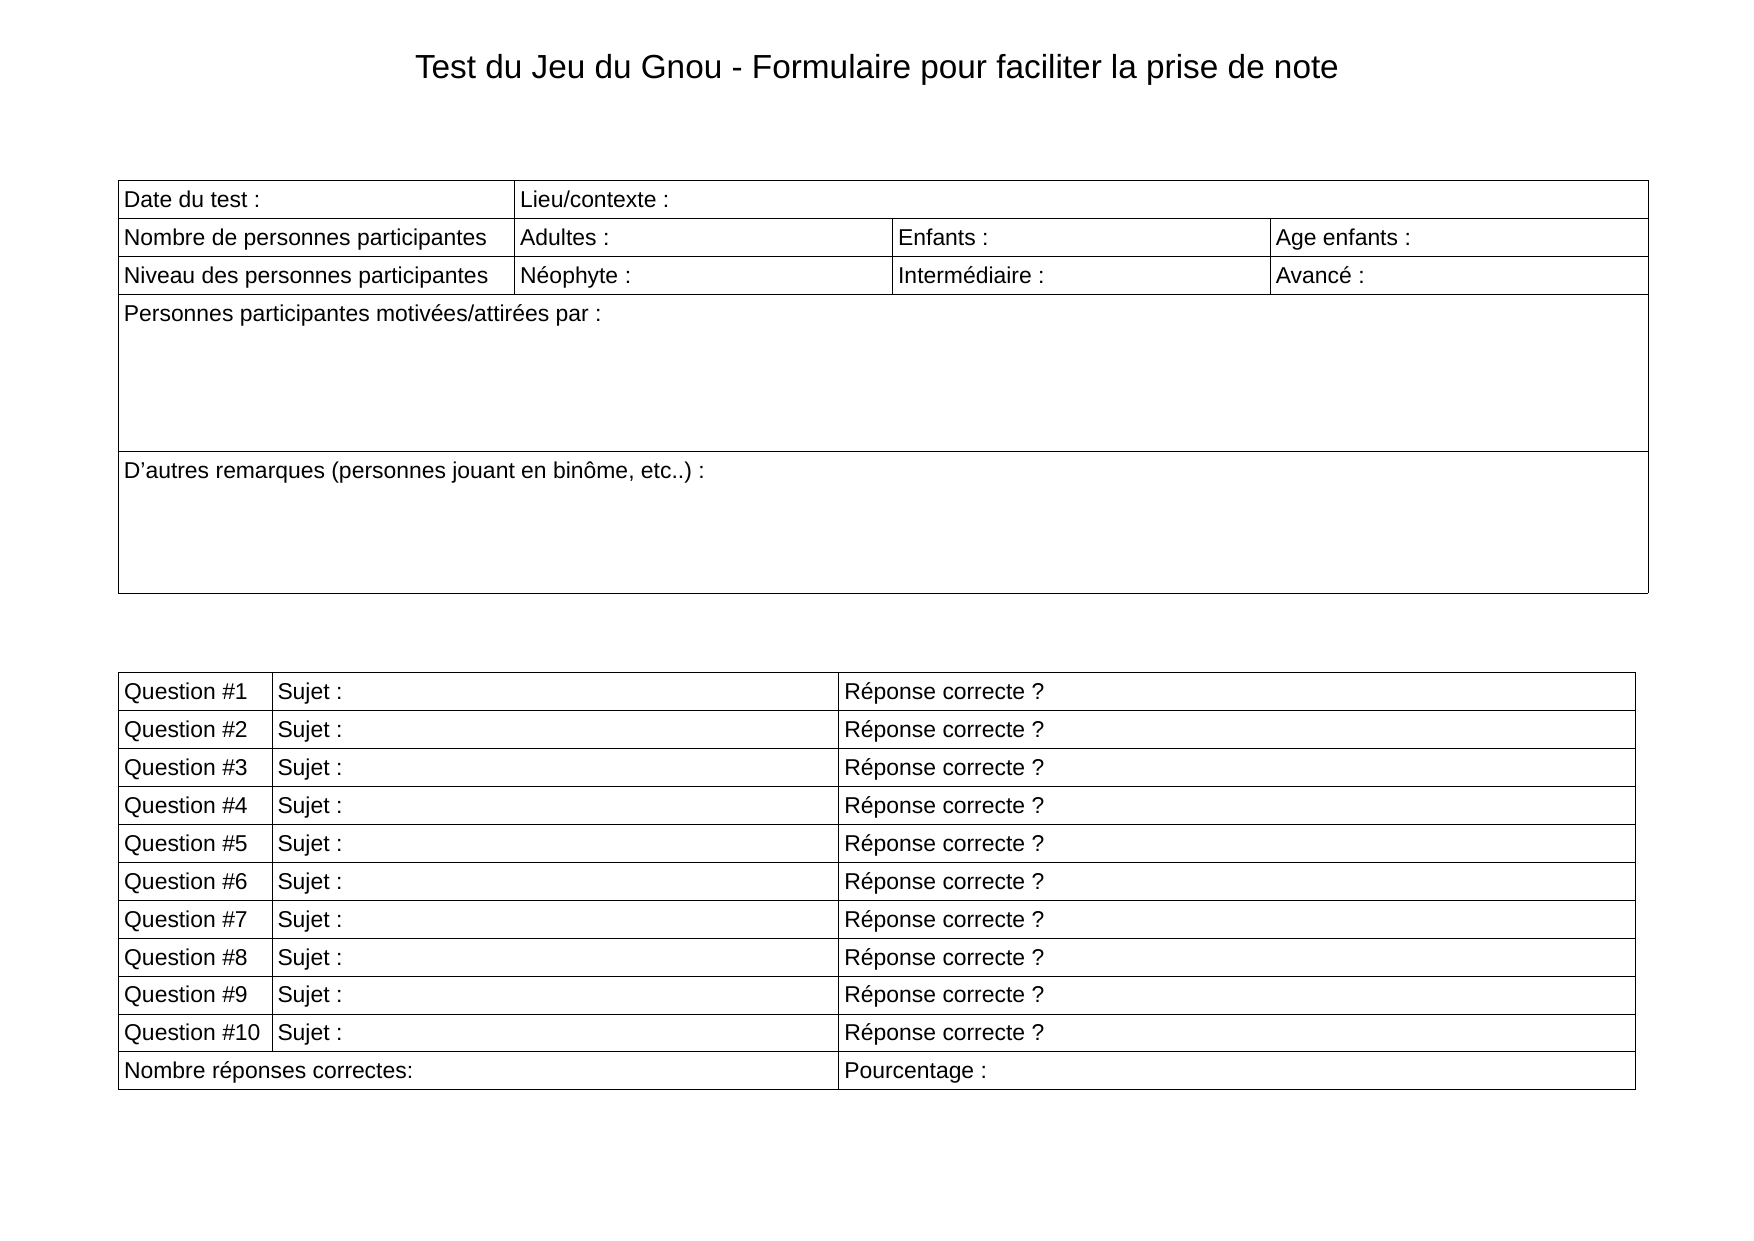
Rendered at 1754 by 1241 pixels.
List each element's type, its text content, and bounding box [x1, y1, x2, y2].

table_cell Sujet : [273, 901, 838, 938]
table_cell Sujet : [273, 863, 838, 900]
table_cell Réponse correcte ? [839, 749, 1635, 786]
table_cell Question #8 [119, 939, 272, 976]
table_header Lieu/contexte : [515, 181, 1648, 218]
table_cell Réponse correcte ? [839, 825, 1635, 862]
table_header Sujet : [273, 673, 838, 710]
table_cell Réponse correcte ? [839, 863, 1635, 900]
table_cell Sujet : [273, 1015, 838, 1051]
table_cell Question #7 [119, 901, 272, 938]
table_cell Néophyte : [515, 257, 892, 294]
table_cell Réponse correcte ? [839, 939, 1635, 976]
table_cell Réponse correcte ? [839, 787, 1635, 824]
table_cell D’autres remarques (personnes jouant en binôme, etc..) : [119, 452, 1648, 593]
table_cell Sujet : [273, 787, 838, 824]
table_cell Question #9 [119, 977, 272, 1013]
table_cell Sujet : [273, 939, 838, 976]
table_cell Question #4 [119, 787, 272, 824]
table_header Réponse correcte ? [839, 673, 1635, 710]
table_cell Réponse correcte ? [839, 1015, 1635, 1051]
table_cell Sujet : [273, 825, 838, 862]
text Test du Jeu du Gnou - Formulaire pour faciliter la prise de note [118, 47, 1636, 86]
table_cell Question #10 [119, 1015, 272, 1051]
table_cell Pourcentage : [839, 1052, 1635, 1089]
table_cell Réponse correcte ? [839, 977, 1635, 1013]
table_cell Intermédiaire : [893, 257, 1270, 294]
table_header Question #1 [119, 673, 272, 710]
table_cell Age enfants : [1271, 219, 1648, 256]
table_cell Avancé : [1271, 257, 1648, 294]
table_cell Sujet : [273, 711, 838, 748]
table_cell Question #5 [119, 825, 272, 862]
table_cell Sujet : [273, 749, 838, 786]
table_cell Question #6 [119, 863, 272, 900]
table_header Date du test : [119, 181, 514, 218]
table_cell Niveau des personnes participantes [119, 257, 514, 294]
table_cell Personnes participantes motivées/attirées par : [119, 295, 1648, 451]
table_cell Sujet : [273, 977, 838, 1013]
table_cell Réponse correcte ? [839, 901, 1635, 938]
table_cell Nombre de personnes participantes [119, 219, 514, 256]
table_cell Question #3 [119, 749, 272, 786]
table_cell Adultes : [515, 219, 892, 256]
table_cell Question #2 [119, 711, 272, 748]
table_cell Réponse correcte ? [839, 711, 1635, 748]
table_cell Nombre réponses correctes: [119, 1052, 838, 1089]
table_cell Enfants : [893, 219, 1270, 256]
